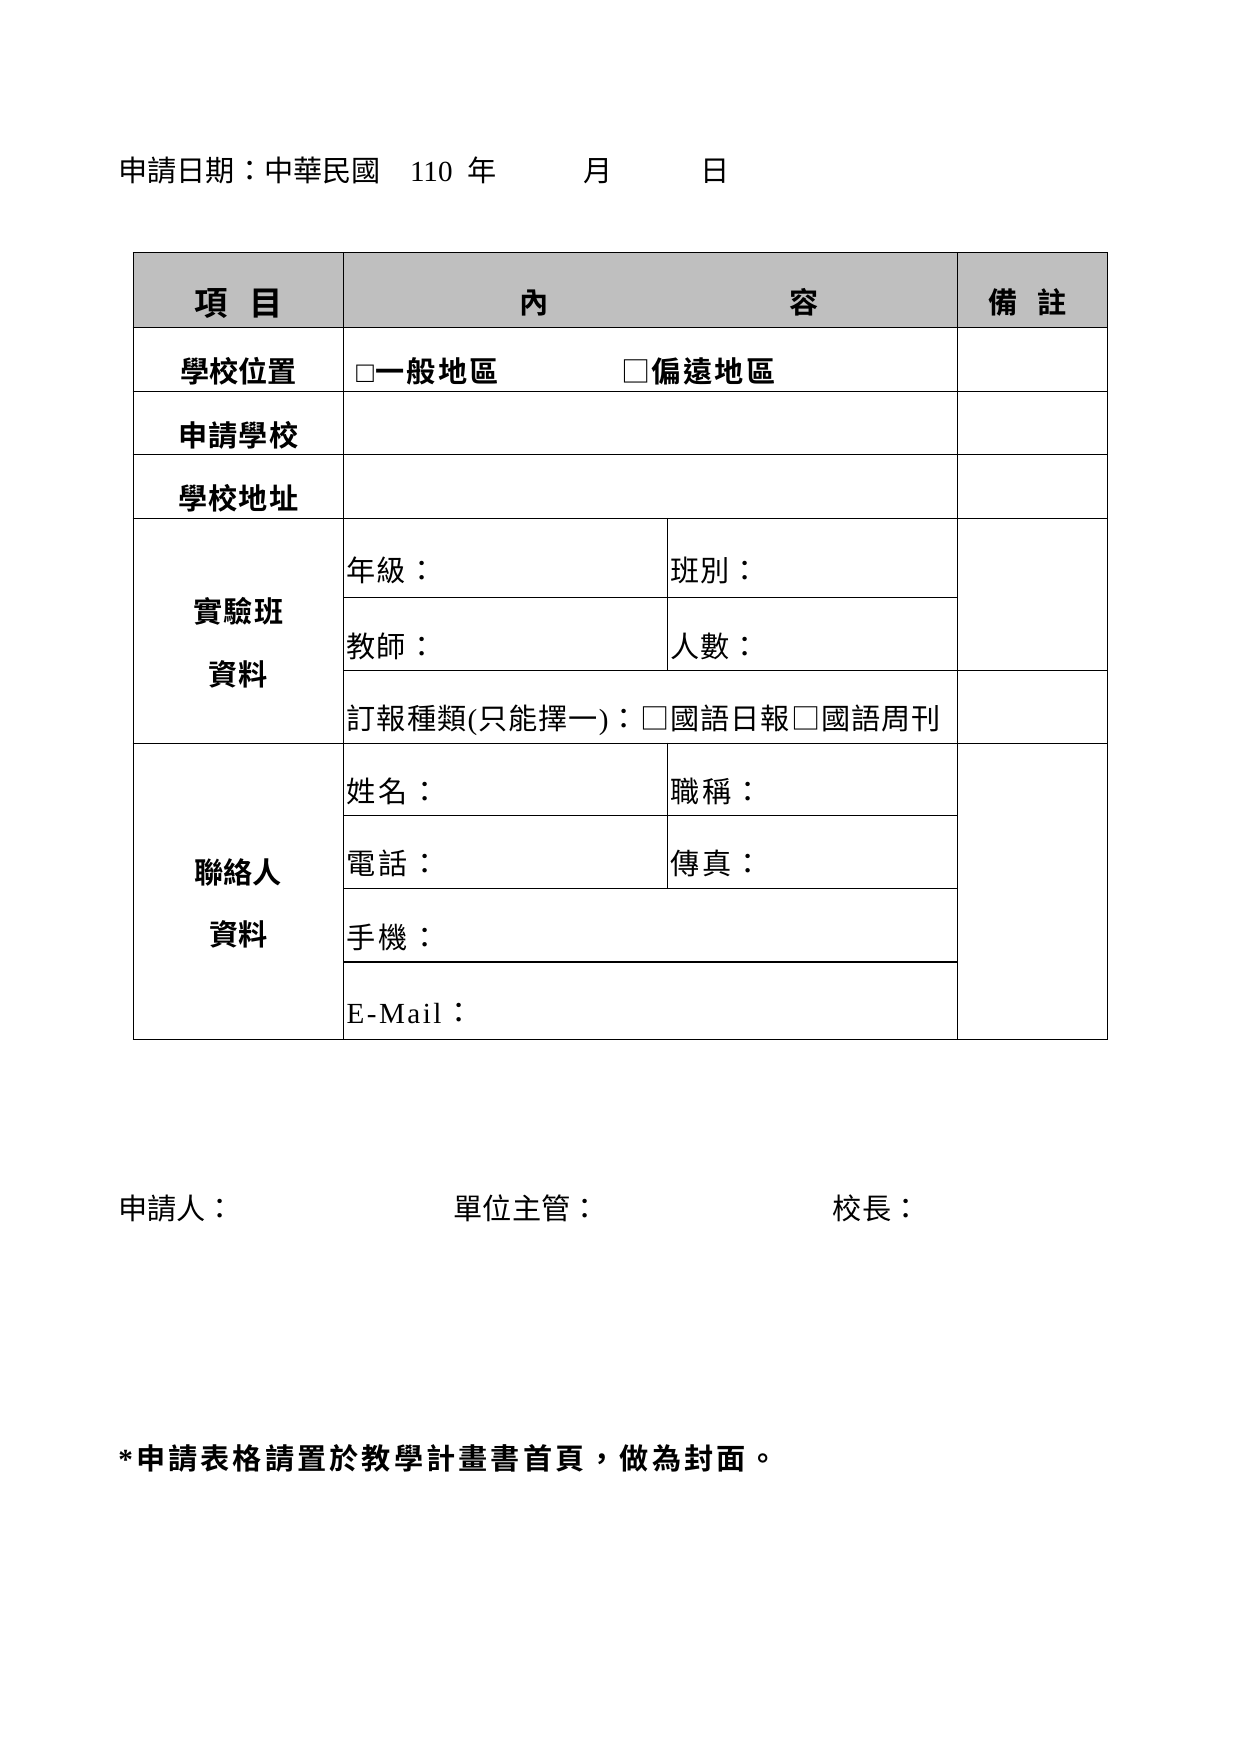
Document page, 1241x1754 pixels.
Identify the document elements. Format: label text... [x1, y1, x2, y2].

table_cell [344, 455, 957, 518]
table_cell [958, 671, 1107, 742]
table_cell 人數： [668, 598, 957, 670]
table_cell 教師： [344, 598, 667, 670]
table_cell 年級： [344, 519, 667, 597]
text *申請表格請置於教學計畫書首頁，做為封面。 [118, 1415, 1122, 1477]
table_cell [958, 328, 1107, 391]
table_cell E-Mail： [344, 963, 957, 1039]
table_cell [958, 455, 1107, 518]
table_cell 傳真： [668, 816, 957, 888]
text 申請日期：中華民國 110 年 月 日 [118, 127, 1159, 189]
table_cell 申請學校 [134, 392, 343, 454]
table_cell 姓名： [344, 744, 667, 814]
table_cell 職稱： [668, 744, 957, 814]
table_cell [958, 744, 1107, 1039]
text 申請人： 單位主管： 校長： [118, 1165, 1122, 1227]
table_cell 訂報種類(只能擇一)：□國語日報□國語周刊 [344, 671, 957, 742]
table_cell 班別： [668, 519, 957, 597]
table_cell 電話： [344, 816, 667, 888]
table_cell 聯絡人 資料 [134, 744, 343, 1039]
table_cell [344, 392, 957, 454]
table_cell □一般地區 □偏遠地區 [344, 328, 957, 391]
table_cell 學校地址 [134, 455, 343, 518]
table_cell 學校位置 [134, 328, 343, 391]
table_header 項 目 [134, 253, 343, 327]
table_cell 手機： [344, 889, 957, 961]
table_header 內 容 [344, 253, 957, 327]
table_cell 實驗班 資料 [134, 519, 343, 742]
table_cell [958, 392, 1107, 454]
table_cell [958, 519, 1107, 670]
table_header 備 註 [958, 253, 1107, 327]
